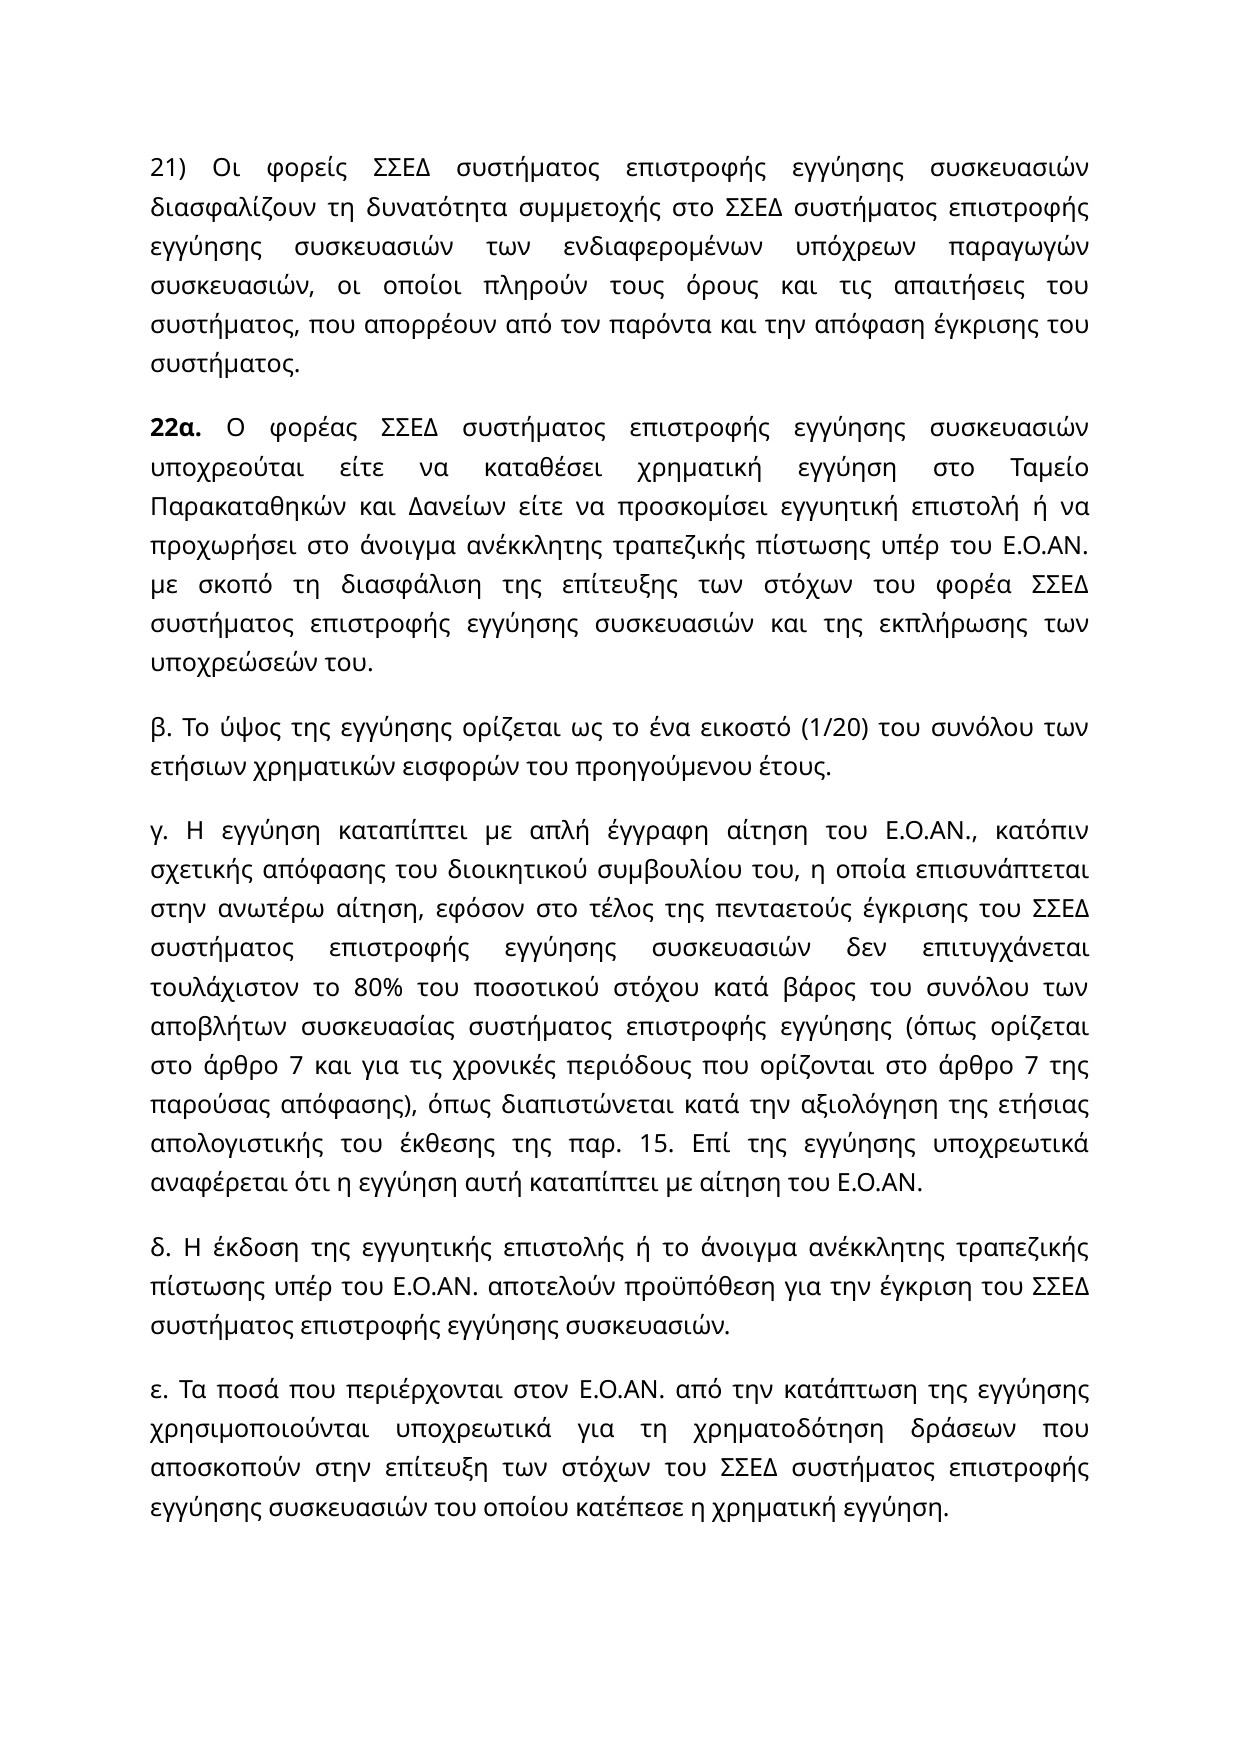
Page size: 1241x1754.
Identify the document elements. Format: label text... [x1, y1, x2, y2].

text δ. Η έκδοση της εγγυητικής επιστολής ή το άνοιγμα ανέκκλητης τραπεζικής πίστωσης υπέρ του Ε.Ο.ΑΝ. αποτελούν προϋπόθεση για την έγκριση του ΣΣΕΔ συστήματος επιστροφής εγγύησης συσκευασιών. [150, 1229, 1090, 1342]
text ε. Τα ποσά που περιέρχονται στον Ε.Ο.ΑΝ. από την κατάπτωση της εγγύησης χρησιμοποιούνται υποχρεωτικά για τη χρηματοδότηση δράσεων που αποσκοπούν στην επίτευξη των στόχων του ΣΣΕΔ συστήματος επιστροφής εγγύησης συσκευασιών του οποίου κατέπεσε η χρηματική εγγύηση. [150, 1372, 1090, 1523]
text γ. Η εγγύηση καταπίπτει με απλή έγγραφη αίτηση του Ε.Ο.ΑΝ., κατόπιν σχετικής απόφασης του διοικητικού συμβουλίου του, η οποία επισυνάπτεται στην ανωτέρω αίτηση, εφόσον στο τέλος της πενταετούς έγκρισης του ΣΣΕΔ συστήματος επιστροφής εγγύησης συσκευασιών δεν επιτυγχάνεται τουλάχιστον το 80% του ποσοτικού στόχου κατά βάρος του συνόλου των αποβλήτων συσκευασίας συστήματος επιστροφής εγγύησης (όπως ορίζεται στο άρθρο 7 και για τις χρονικές περιόδους που ορίζονται στο άρθρο 7 της παρούσας απόφασης), όπως διαπιστώνεται κατά την αξιολόγηση της ετήσιας απολογιστικής του έκθεσης της παρ. 15. Επί της εγγύησης υποχρεωτικά αναφέρεται ότι η εγγύηση αυτή καταπίπτει με αίτηση του Ε.Ο.ΑΝ. [150, 812, 1090, 1199]
text β. Το ύψος της εγγύησης ορίζεται ως το ένα εικοστό (1/20) του συνόλου των ετήσιων χρηματικών εισφορών του προηγούμενου έτους. [150, 709, 1090, 782]
text 22α. Ο φορέας ΣΣΕΔ συστήματος επιστροφής εγγύησης συσκευασιών υποχρεούται είτε να καταθέσει χρηματική εγγύηση στο Ταμείο Παρακαταθηκών και Δανείων είτε να προσκομίσει εγγυητική επιστολή ή να προχωρήσει στο άνοιγμα ανέκκλητης τραπεζικής πίστωσης υπέρ του Ε.Ο.ΑΝ. με σκοπό τη διασφάλιση της επίτευξης των στόχων του φορέα ΣΣΕΔ συστήματος επιστροφής εγγύησης συσκευασιών και της εκπλήρωσης των υποχρεώσεών του. [150, 410, 1090, 679]
text 21) Οι φορείς ΣΣΕΔ συστήματος επιστροφής εγγύησης συσκευασιών διασφαλίζουν τη δυνατότητα συμμετοχής στο ΣΣΕΔ συστήματος επιστροφής εγγύησης συσκευασιών των ενδιαφερομένων υπόχρεων παραγωγών συσκευασιών, οι οποίοι πληρούν τους όρους και τις απαιτήσεις του συστήματος, που απορρέουν από τον παρόντα και την απόφαση έγκρισης του συστήματος. [150, 150, 1090, 380]
